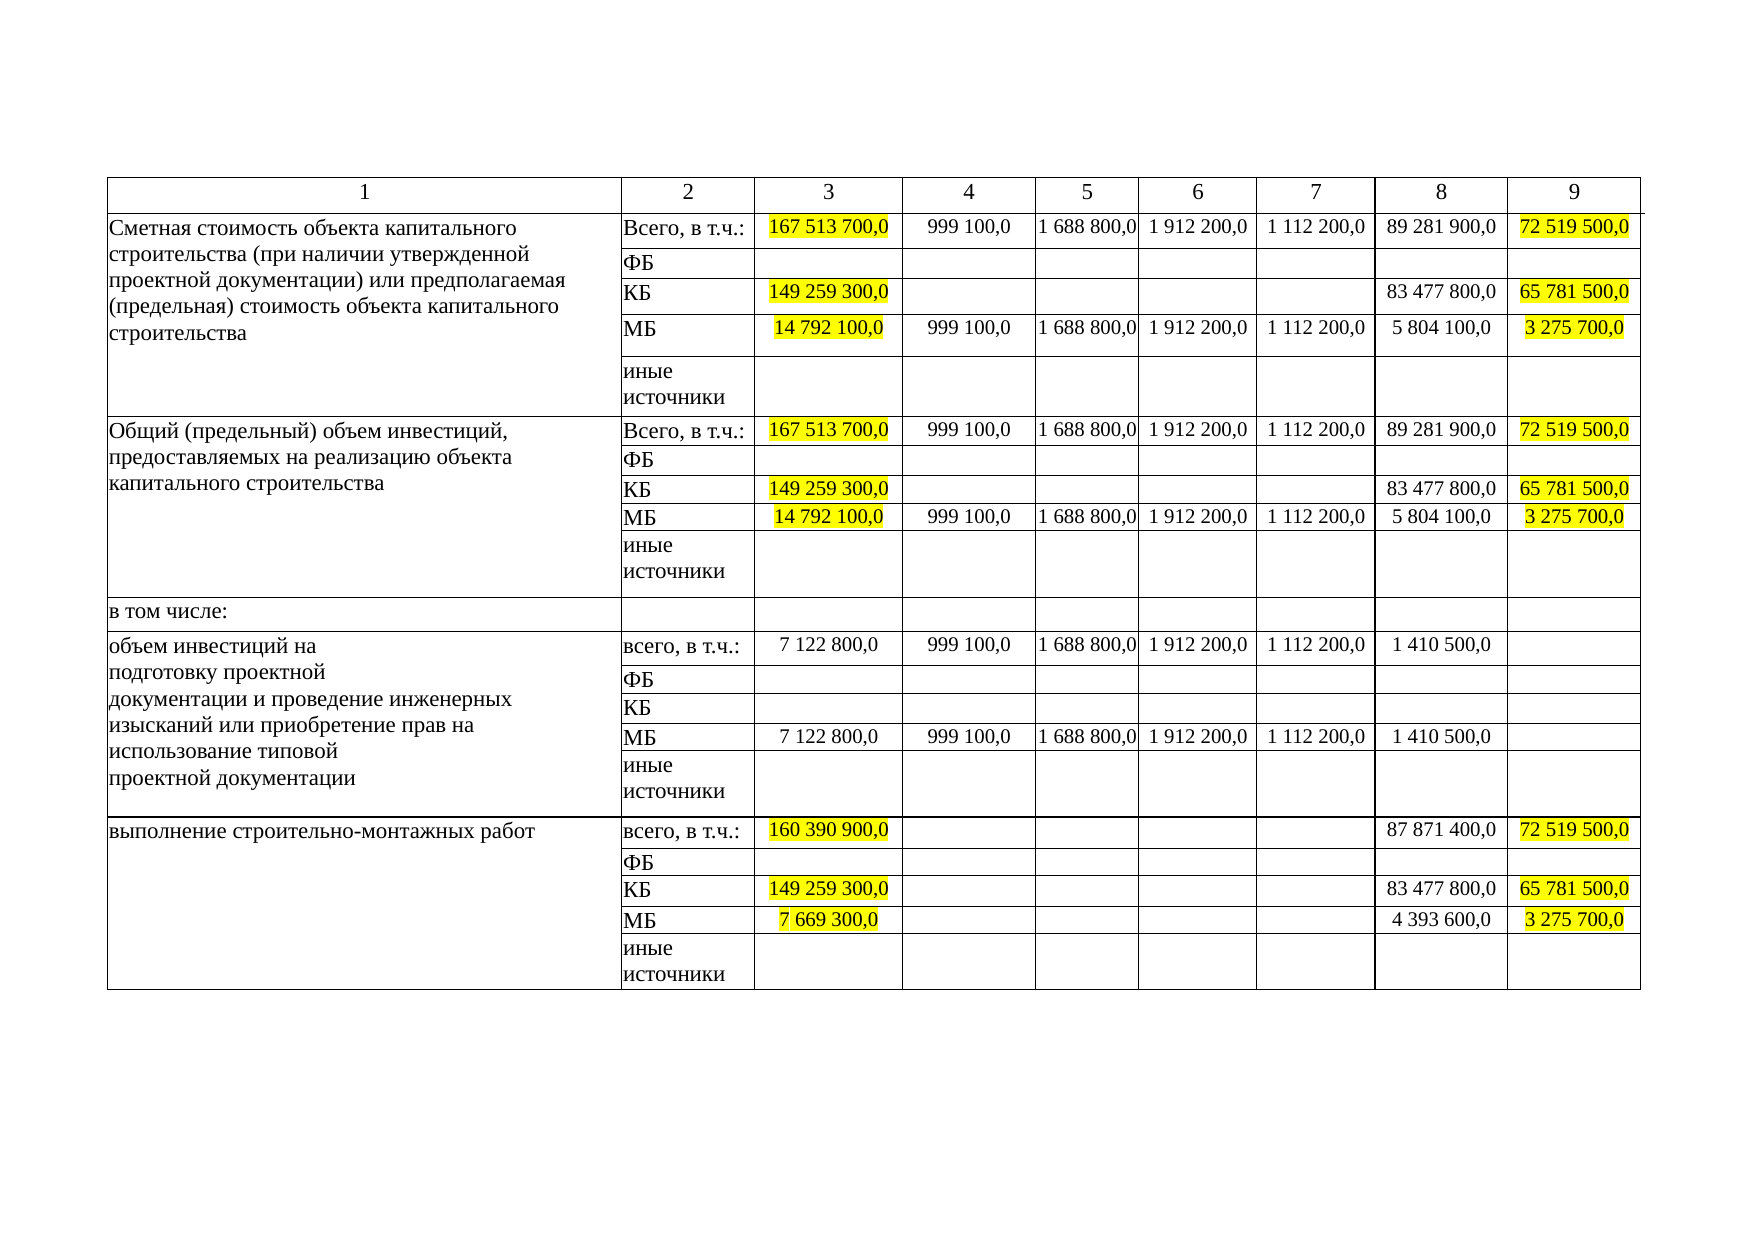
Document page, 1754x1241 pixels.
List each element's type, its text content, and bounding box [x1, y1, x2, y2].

table_cell 7 122 800,0 [755, 724, 902, 750]
table_cell [1641, 875, 1645, 906]
table_cell [1641, 631, 1645, 665]
table_cell [1036, 934, 1138, 988]
table_cell 1 912 200,0 [1139, 417, 1256, 445]
table_cell [755, 357, 902, 416]
table_cell [1508, 694, 1640, 723]
table_cell КБ [622, 694, 754, 723]
table_cell [1376, 934, 1507, 988]
table_cell МБ [622, 504, 754, 530]
table_cell [1036, 876, 1138, 906]
table_cell 999 100,0 [903, 724, 1035, 750]
table_cell [755, 446, 902, 475]
table_cell [1257, 249, 1374, 278]
table_cell [1641, 445, 1645, 475]
table_cell КБ [622, 876, 754, 906]
table_cell ФБ [622, 446, 754, 475]
table_cell [1257, 666, 1374, 692]
table_cell [1376, 598, 1507, 631]
table_cell [755, 694, 902, 723]
table_cell 1 410 500,0 [1376, 724, 1507, 750]
table_cell [1139, 249, 1256, 278]
table_cell 1 112 200,0 [1257, 417, 1374, 445]
table_cell [1641, 416, 1645, 445]
table_cell 5 804 100,0 [1376, 315, 1507, 356]
table_cell [1139, 876, 1256, 906]
table_cell 1 688 800,0 [1036, 504, 1138, 530]
table_cell [1508, 446, 1640, 475]
table_cell 1 410 500,0 [1376, 632, 1507, 665]
table_cell 1 112 200,0 [1257, 315, 1374, 356]
table_cell 167 513 700,0 [755, 214, 902, 248]
table_cell [903, 876, 1035, 906]
table_cell КБ [622, 279, 754, 314]
table_cell [903, 694, 1035, 723]
table_cell 83 477 800,0 [1376, 279, 1507, 314]
table_cell [1641, 693, 1645, 723]
table_cell [903, 849, 1035, 875]
table_cell [1139, 531, 1256, 597]
table_cell 7 [1257, 178, 1374, 212]
table_cell [622, 598, 754, 631]
table_cell МБ [622, 315, 754, 356]
table_cell 4 [903, 178, 1035, 212]
table_cell [1641, 177, 1645, 212]
table_cell 1 688 800,0 [1036, 417, 1138, 445]
table_cell ФБ [622, 249, 754, 278]
table_cell 83 477 800,0 [1376, 876, 1507, 906]
table_cell [1257, 598, 1374, 631]
table_cell [1508, 632, 1640, 665]
table_cell [1139, 357, 1256, 416]
table_cell [1257, 279, 1374, 314]
table_cell [1036, 357, 1138, 416]
table_cell 1 912 200,0 [1139, 632, 1256, 665]
table_cell МБ [622, 907, 754, 933]
table_cell [1641, 530, 1645, 597]
table_cell [1257, 751, 1374, 816]
table_cell [1508, 531, 1640, 597]
table_cell [903, 476, 1035, 503]
table_cell [1036, 751, 1138, 816]
table_cell [1508, 751, 1640, 816]
table_cell 1 912 200,0 [1139, 315, 1256, 356]
table_cell [903, 907, 1035, 933]
table_cell [1508, 357, 1640, 416]
table_cell [755, 531, 902, 597]
table_cell [903, 357, 1035, 416]
table_cell 1 688 800,0 [1036, 724, 1138, 750]
table_cell 149 259 300,0 [755, 279, 902, 314]
table_cell 3 275 700,0 [1508, 504, 1640, 530]
table_cell [1036, 818, 1138, 848]
table_cell [1257, 694, 1374, 723]
table_cell 167 513 700,0 [755, 417, 902, 445]
table_cell [1641, 665, 1645, 692]
table_cell [755, 849, 902, 875]
table_cell [1139, 934, 1256, 988]
table_cell 999 100,0 [903, 315, 1035, 356]
table_cell [1139, 849, 1256, 875]
table_cell 1 912 200,0 [1139, 504, 1256, 530]
table_cell [1036, 907, 1138, 933]
table_cell [1641, 723, 1645, 750]
table_cell 4 393 600,0 [1376, 907, 1507, 933]
table_cell выполнение строительно-монтажных работ [108, 818, 621, 988]
table_cell иные источники [622, 934, 754, 988]
table_cell 14 792 100,0 [755, 315, 902, 356]
table_cell 999 100,0 [903, 504, 1035, 530]
table_cell [1257, 934, 1374, 988]
table_cell 6 [1139, 178, 1256, 212]
table_cell [1257, 818, 1374, 848]
table_cell [1376, 694, 1507, 723]
table_cell [1641, 750, 1645, 816]
table_cell 72 519 500,0 [1508, 417, 1640, 445]
table_cell [1641, 597, 1645, 631]
table_cell [755, 598, 902, 631]
table_cell [1641, 848, 1645, 875]
table_cell [1036, 531, 1138, 597]
table_cell 7 669 300,0 [755, 907, 902, 933]
table_cell [1036, 476, 1138, 503]
table_cell [1036, 279, 1138, 314]
table_cell 1 112 200,0 [1257, 632, 1374, 665]
table_cell 1 688 800,0 [1036, 315, 1138, 356]
table_cell Всего, в т.ч.: [622, 417, 754, 445]
table_cell [1139, 476, 1256, 503]
table_cell [1508, 724, 1640, 750]
table_cell 3 275 700,0 [1508, 315, 1640, 356]
table_cell ФБ [622, 666, 754, 692]
table_cell [1641, 475, 1645, 503]
table_cell [755, 934, 902, 988]
table_cell [1257, 446, 1374, 475]
table_cell [1508, 934, 1640, 988]
table_cell объем инвестиций на подготовку проектной документации и проведение инженерных изысканий или приобретение прав на использование типовой проектной документации [108, 632, 621, 816]
table_cell [1376, 666, 1507, 692]
table_cell [1508, 849, 1640, 875]
table_cell 160 390 900,0 [755, 818, 902, 848]
table_cell 5 [1036, 178, 1138, 212]
table_cell Всего, в т.ч.: [622, 214, 754, 248]
table_cell 1 112 200,0 [1257, 504, 1374, 530]
table_cell [1139, 907, 1256, 933]
table_cell [1257, 357, 1374, 416]
table_cell [1508, 249, 1640, 278]
table_cell 1 912 200,0 [1139, 724, 1256, 750]
table_cell [903, 934, 1035, 988]
table_cell 1 912 200,0 [1139, 214, 1256, 248]
table_cell 149 259 300,0 [755, 476, 902, 503]
table_cell 1 688 800,0 [1036, 214, 1138, 248]
table_cell [1036, 666, 1138, 692]
table_cell 3 [755, 178, 902, 212]
table_cell 149 259 300,0 [755, 876, 902, 906]
table_cell [1376, 446, 1507, 475]
table_cell 89 281 900,0 [1376, 417, 1507, 445]
table_cell [903, 279, 1035, 314]
table_cell 7 122 800,0 [755, 632, 902, 665]
table_cell 89 281 900,0 [1376, 214, 1507, 248]
table_cell 999 100,0 [903, 632, 1035, 665]
table_cell ФБ [622, 849, 754, 875]
table_cell 9 [1508, 178, 1640, 212]
table_cell [1508, 666, 1640, 692]
table_cell 1 688 800,0 [1036, 632, 1138, 665]
table_cell [1139, 694, 1256, 723]
table_cell [1641, 278, 1645, 314]
table_cell Сметная стоимость объекта капитального строительства (при наличии утвержденной проектной документации) или предполагаемая (предельная) стоимость объекта капитального строительства [108, 214, 621, 416]
table_cell 999 100,0 [903, 214, 1035, 248]
table_cell [1139, 446, 1256, 475]
table_cell [1641, 503, 1645, 530]
table_cell [755, 666, 902, 692]
table_cell [1641, 248, 1645, 278]
table_cell [755, 751, 902, 816]
table_cell 65 781 500,0 [1508, 876, 1640, 906]
table_cell [1376, 531, 1507, 597]
table_cell [1641, 933, 1645, 988]
table_cell 14 792 100,0 [755, 504, 902, 530]
table_cell [903, 531, 1035, 597]
table_cell [903, 249, 1035, 278]
table_cell [1139, 598, 1256, 631]
table_cell [1641, 356, 1645, 416]
table_cell [1641, 816, 1645, 848]
table_cell в том числе: [108, 598, 621, 631]
table_cell [1376, 357, 1507, 416]
table_cell [1257, 531, 1374, 597]
table_cell 3 275 700,0 [1508, 907, 1640, 933]
table_cell Общий (предельный) объем инвестиций, предоставляемых на реализацию объекта капитального строительства [108, 417, 621, 597]
table_cell [1508, 598, 1640, 631]
table_cell [1376, 751, 1507, 816]
table_cell МБ [622, 724, 754, 750]
table_cell 5 804 100,0 [1376, 504, 1507, 530]
table_cell [903, 818, 1035, 848]
table_cell [1376, 849, 1507, 875]
table_cell 87 871 400,0 [1376, 818, 1507, 848]
table_cell [903, 446, 1035, 475]
table_cell 2 [622, 178, 754, 212]
table_cell [1641, 314, 1645, 356]
table_cell КБ [622, 476, 754, 503]
table_cell [1139, 279, 1256, 314]
table_cell [1641, 214, 1645, 248]
table_cell [1257, 876, 1374, 906]
table_cell [1036, 849, 1138, 875]
table_cell [1036, 446, 1138, 475]
table_cell [1641, 906, 1645, 933]
table_cell [755, 249, 902, 278]
table_cell 8 [1376, 178, 1507, 212]
table_cell иные источники [622, 357, 754, 416]
table_cell [903, 598, 1035, 631]
table_cell [1257, 849, 1374, 875]
table_cell 999 100,0 [903, 417, 1035, 445]
table_cell 1 [108, 178, 621, 212]
table_cell [1139, 818, 1256, 848]
table_cell иные источники [622, 531, 754, 597]
table_cell [903, 666, 1035, 692]
table_cell 65 781 500,0 [1508, 476, 1640, 503]
table_cell всего, в т.ч.: [622, 632, 754, 665]
table_cell 1 112 200,0 [1257, 724, 1374, 750]
table_cell [903, 751, 1035, 816]
table_cell [1139, 751, 1256, 816]
table_cell [1139, 666, 1256, 692]
table_cell [1036, 598, 1138, 631]
table_cell [1036, 249, 1138, 278]
table_cell иные источники [622, 751, 754, 816]
table_cell 1 112 200,0 [1257, 214, 1374, 248]
table_cell [1036, 694, 1138, 723]
table_cell всего, в т.ч.: [622, 818, 754, 848]
table_cell 72 519 500,0 [1508, 818, 1640, 848]
table_cell [1376, 249, 1507, 278]
table_cell 83 477 800,0 [1376, 476, 1507, 503]
table_cell [1257, 907, 1374, 933]
table_cell [1257, 476, 1374, 503]
table_cell 65 781 500,0 [1508, 279, 1640, 314]
table_cell 72 519 500,0 [1508, 214, 1640, 248]
